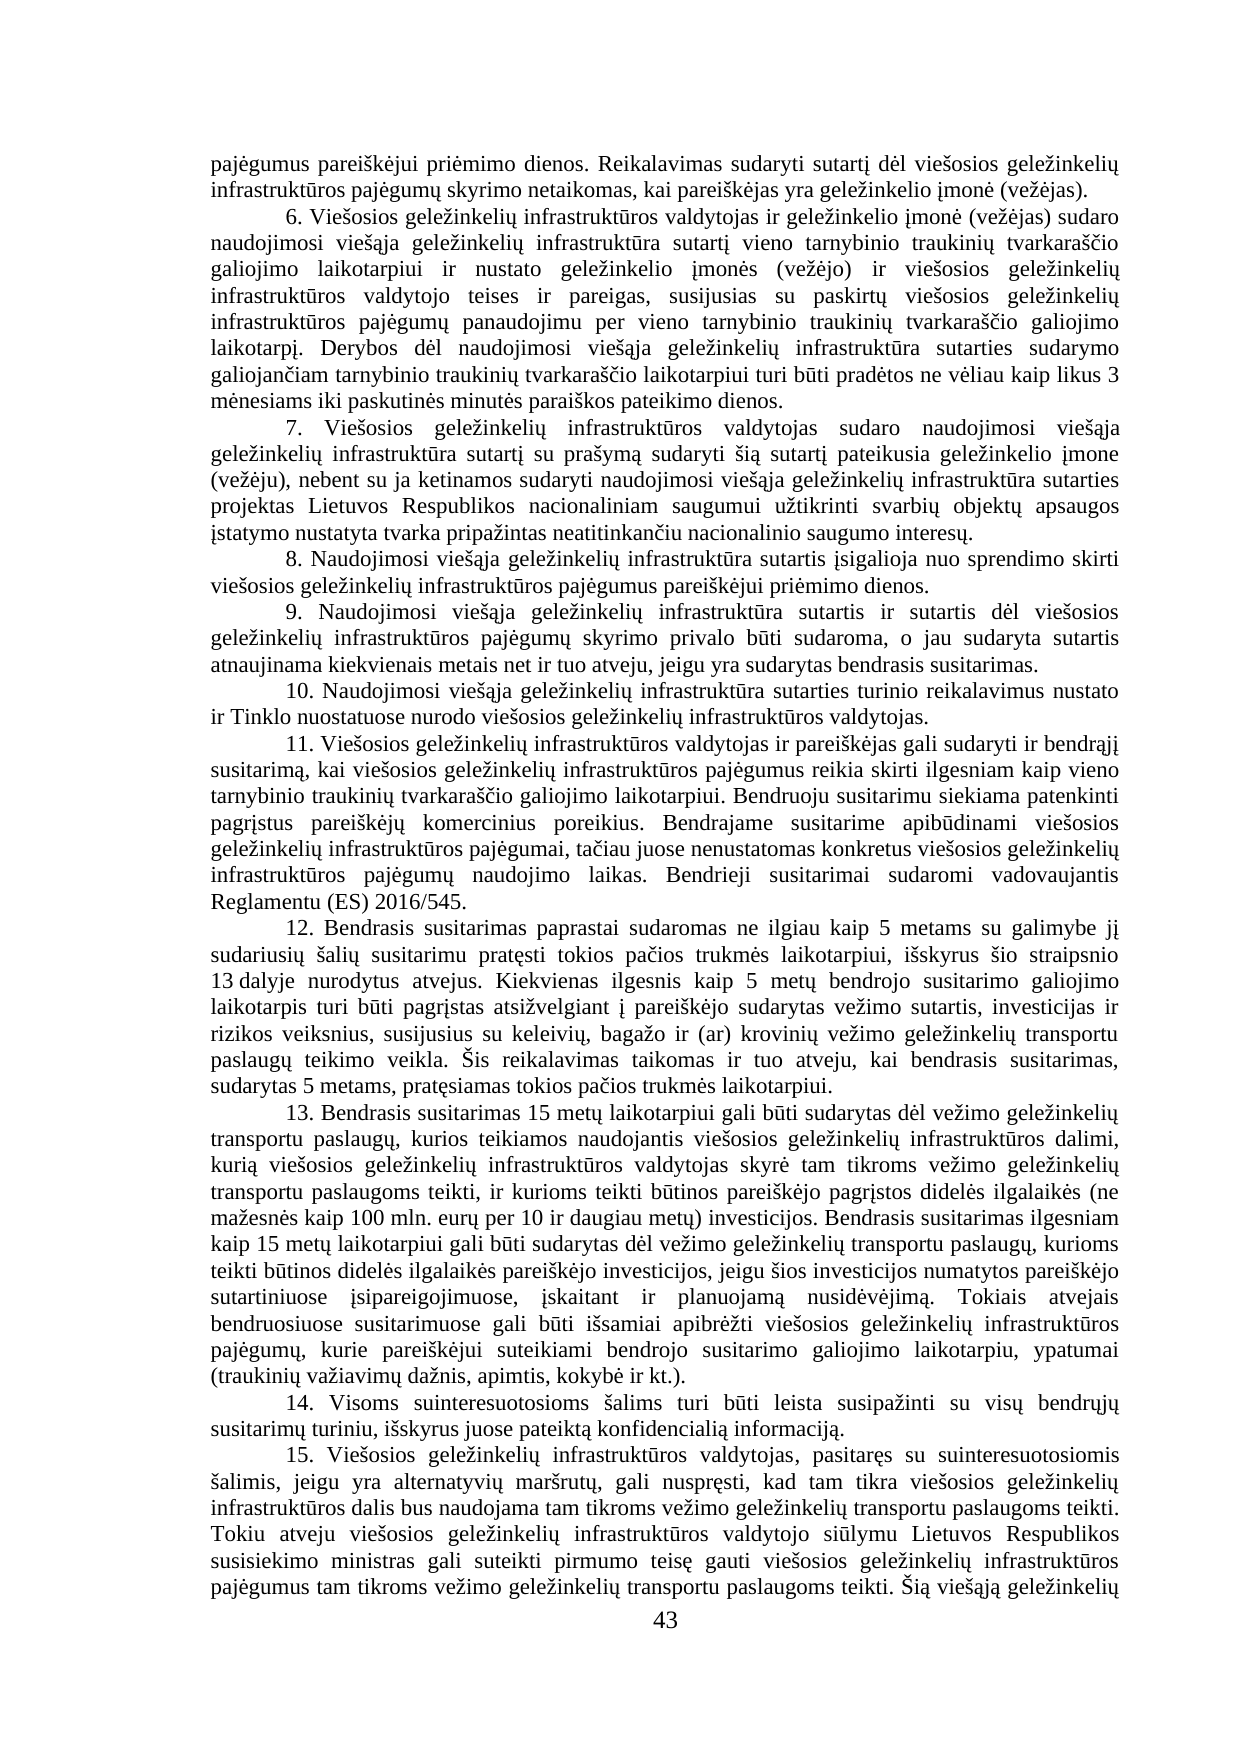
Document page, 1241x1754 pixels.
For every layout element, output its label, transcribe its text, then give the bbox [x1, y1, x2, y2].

text 12. Bendrasis susitarimas paprastai sudaromas ne ilgiau kaip 5 metams su galimybe jį sudariusių šalių susitarimu pratęsti tokios pačios trukmės laikotarpiui, išskyrus šio straipsnio 13 dalyje nurodytus atvejus. Kiekvienas ilgesnis kaip 5 metų bendrojo susitarimo galiojimo laikotarpis turi būti pagrįstas atsižvelgiant į pareiškėjo sudarytas vežimo sutartis, investicijas ir rizikos veiksnius, susijusius su keleivių, bagažo ir (ar) krovinių vežimo geležinkelių transportu paslaugų teikimo veikla. Šis reikalavimas taikomas ir tuo atveju, kai bendrasis susitarimas, sudarytas 5 metams, pratęsiamas tokios pačios trukmės laikotarpiui. [210, 914, 1120, 1099]
text 8. Naudojimosi viešąja geležinkelių infrastruktūra sutartis įsigalioja nuo sprendimo skirti viešosios geležinkelių infrastruktūros pajėgumus pareiškėjui priėmimo dienos. [210, 545, 1120, 598]
text 6. Viešosios geležinkelių infrastruktūros valdytojas ir geležinkelio įmonė (vežėjas) sudaro naudojimosi viešąja geležinkelių infrastruktūra sutartį vieno tarnybinio traukinių tvarkaraščio galiojimo laikotarpiui ir nustato geležinkelio įmonės (vežėjo) ir viešosios geležinkelių infrastruktūros valdytojo teises ir pareigas, susijusias su paskirtų viešosios geležinkelių infrastruktūros pajėgumų panaudojimu per vieno tarnybinio traukinių tvarkaraščio galiojimo laikotarpį. Derybos dėl naudojimosi viešąja geležinkelių infrastruktūra sutarties sudarymo galiojančiam tarnybinio traukinių tvarkaraščio laikotarpiui turi būti pradėtos ne vėliau kaip likus 3 mėnesiams iki paskutinės minutės paraiškos pateikimo dienos. [210, 203, 1120, 413]
text 14. Visoms suinteresuotosioms šalims turi būti leista susipažinti su visų bendrųjų susitarimų turiniu, išskyrus juose pateiktą konfidencialią informaciją. [210, 1389, 1120, 1441]
text 7. Viešosios geležinkelių infrastruktūros valdytojas sudaro naudojimosi viešąja geležinkelių infrastruktūra sutartį su prašymą sudaryti šią sutartį pateikusia geležinkelio įmone (vežėju), nebent su ja ketinamos sudaryti naudojimosi viešąja geležinkelių infrastruktūra sutarties projektas Lietuvos Respublikos nacionaliniam saugumui užtikrinti svarbių objektų apsaugos įstatymo nustatyta tvarka pripažintas neatitinkančiu nacionalinio saugumo interesų. [210, 413, 1120, 545]
text 13. Bendrasis susitarimas 15 metų laikotarpiui gali būti sudarytas dėl vežimo geležinkelių transportu paslaugų, kurios teikiamos naudojantis viešosios geležinkelių infrastruktūros dalimi, kurią viešosios geležinkelių infrastruktūros valdytojas skyrė tam tikroms vežimo geležinkelių transportu paslaugoms teikti, ir kurioms teikti būtinos pareiškėjo pagrįstos didelės ilgalaikės (ne mažesnės kaip 100 mln. eurų per 10 ir daugiau metų) investicijos. Bendrasis susitarimas ilgesniam kaip 15 metų laikotarpiui gali būti sudarytas dėl vežimo geležinkelių transportu paslaugų, kurioms teikti būtinos didelės ilgalaikės pareiškėjo investicijos, jeigu šios investicijos numatytos pareiškėjo sutartiniuose įsipareigojimuose, įskaitant ir planuojamą nusidėvėjimą. Tokiais atvejais bendruosiuose susitarimuose gali būti išsamiai apibrėžti viešosios geležinkelių infrastruktūros pajėgumų, kurie pareiškėjui suteikiami bendrojo susitarimo galiojimo laikotarpiu, ypatumai (traukinių važiavimų dažnis, apimtis, kokybė ir kt.). [210, 1099, 1120, 1389]
text 15. Viešosios geležinkelių infrastruktūros valdytojas, pasitaręs su suinteresuotosiomis šalimis, jeigu yra alternatyvių maršrutų, gali nuspręsti, kad tam tikra viešosios geležinkelių infrastruktūros dalis bus naudojama tam tikroms vežimo geležinkelių transportu paslaugoms teikti. Tokiu atveju viešosios geležinkelių infrastruktūros valdytojo siūlymu Lietuvos Respublikos susisiekimo ministras gali suteikti pirmumo teisę gauti viešosios geležinkelių infrastruktūros pajėgumus tam tikroms vežimo geležinkelių transportu paslaugoms teikti. Šią viešąją geležinkelių [210, 1441, 1120, 1599]
text 11. Viešosios geležinkelių infrastruktūros valdytojas ir pareiškėjas gali sudaryti ir bendrąjį susitarimą, kai viešosios geležinkelių infrastruktūros pajėgumus reikia skirti ilgesniam kaip vieno tarnybinio traukinių tvarkaraščio galiojimo laikotarpiui. Bendruoju susitarimu siekiama patenkinti pagrįstus pareiškėjų komercinius poreikius. Bendrajame susitarime apibūdinami viešosios geležinkelių infrastruktūros pajėgumai, tačiau juose nenustatomas konkretus viešosios geležinkelių infrastruktūros pajėgumų naudojimo laikas. Bendrieji susitarimai sudaromi vadovaujantis Reglamentu (ES) 2016/545. [210, 730, 1120, 914]
text 9. Naudojimosi viešąja geležinkelių infrastruktūra sutartis ir sutartis dėl viešosios geležinkelių infrastruktūros pajėgumų skyrimo privalo būti sudaroma, o jau sudaryta sutartis atnaujinama kiekvienais metais net ir tuo atveju, jeigu yra sudarytas bendrasis susitarimas. [210, 598, 1120, 677]
text pajėgumus pareiškėjui priėmimo dienos. Reikalavimas sudaryti sutartį dėl viešosios geležinkelių infrastruktūros pajėgumų skyrimo netaikomas, kai pareiškėjas yra geležinkelio įmonė (vežėjas). [210, 150, 1120, 203]
text 10. Naudojimosi viešąja geležinkelių infrastruktūra sutarties turinio reikalavimus nustato ir Tinklo nuostatuose nurodo viešosios geležinkelių infrastruktūros valdytojas. [210, 677, 1120, 730]
